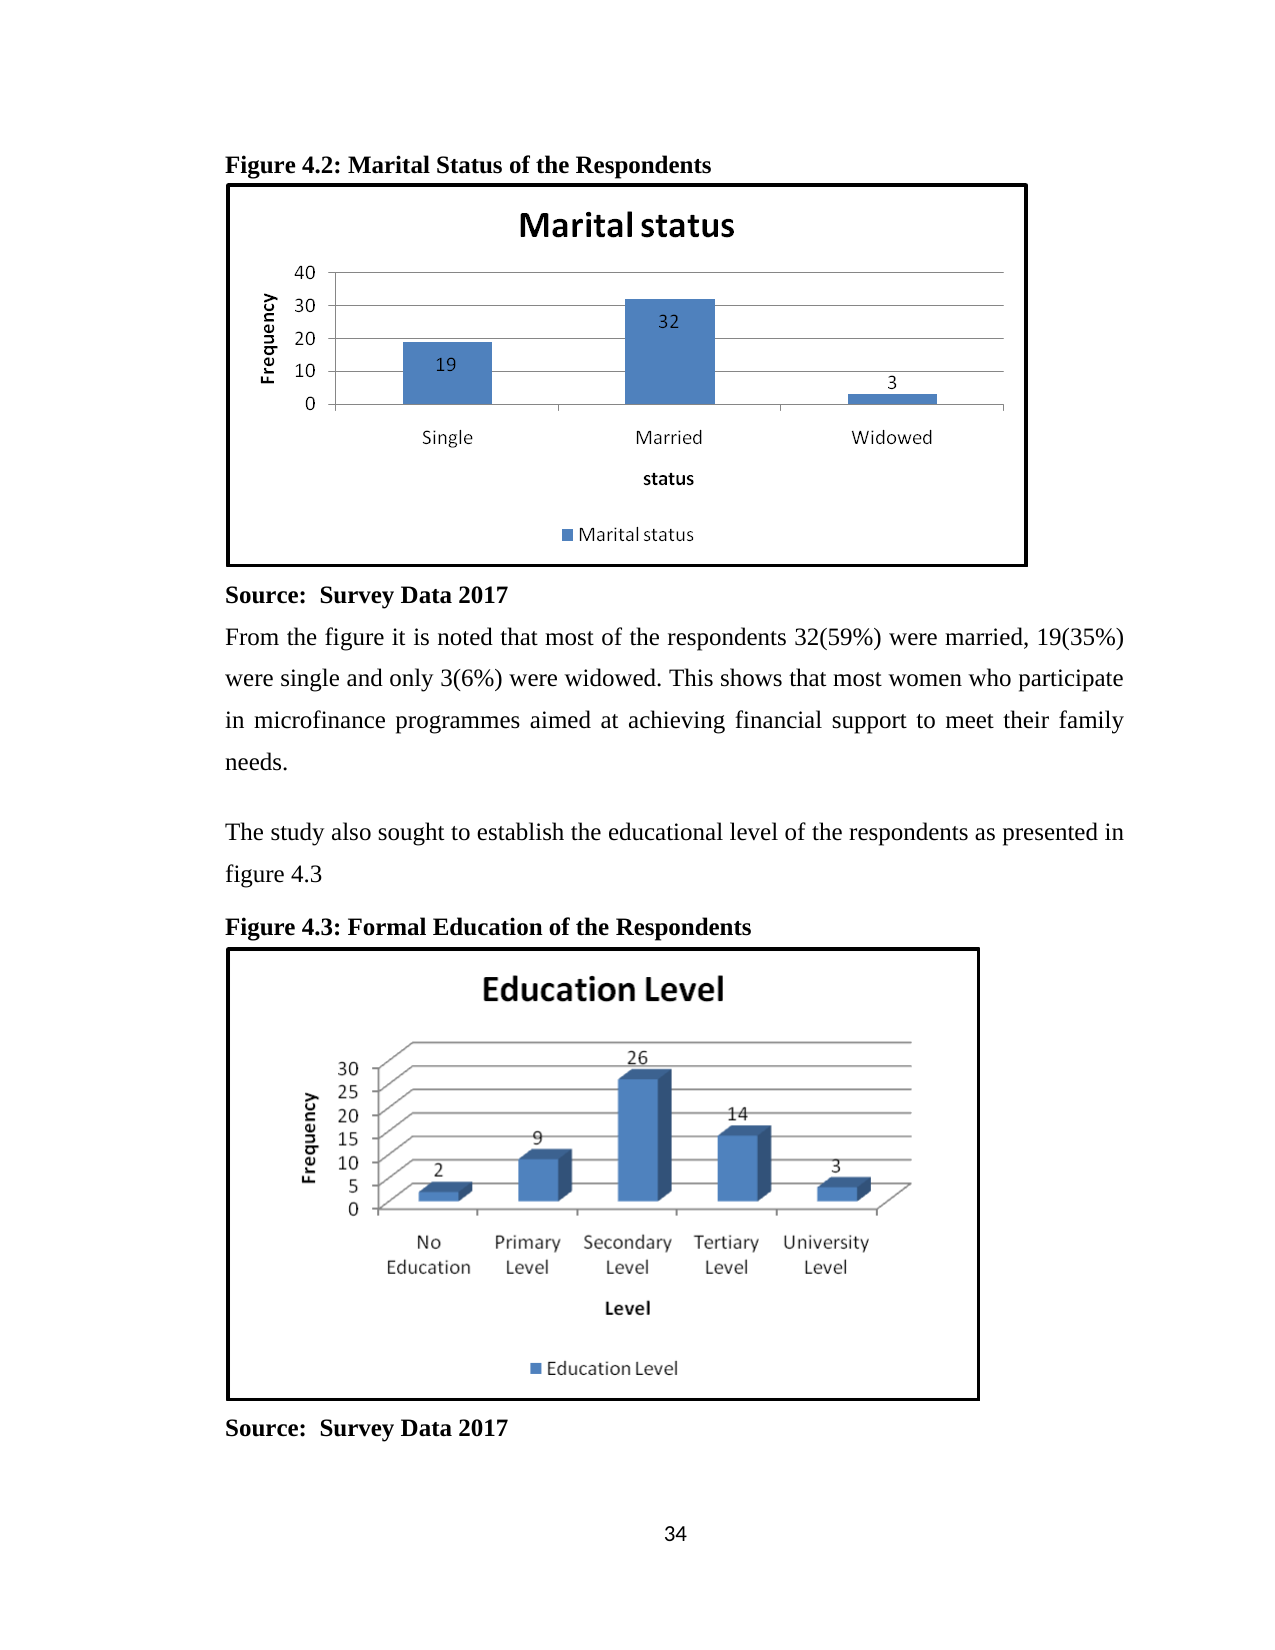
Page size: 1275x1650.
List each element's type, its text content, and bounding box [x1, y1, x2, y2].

subtitle Figure 4.3: Formal Education of the Respondents [225, 912, 1125, 941]
picture [225, 947, 980, 1401]
text The study also sought to establish the educational level of the respondents as presented in figure 4.3 [225, 804, 1125, 887]
picture [225, 183, 1028, 567]
text Source: Survey Data 2017 [225, 1401, 1125, 1442]
text Figure 4.2: Marital Status of the Respondents [225, 150, 1125, 179]
text Source: Survey Data 2017 [225, 567, 1125, 609]
text From the figure it is noted that most of the respondents 32(59%) were married, 19(35%) were single and only 3(6%) were widowed. This shows that most women who participate in microfinance programmes aimed at achieving financial support to meet their family needs. [225, 609, 1125, 775]
